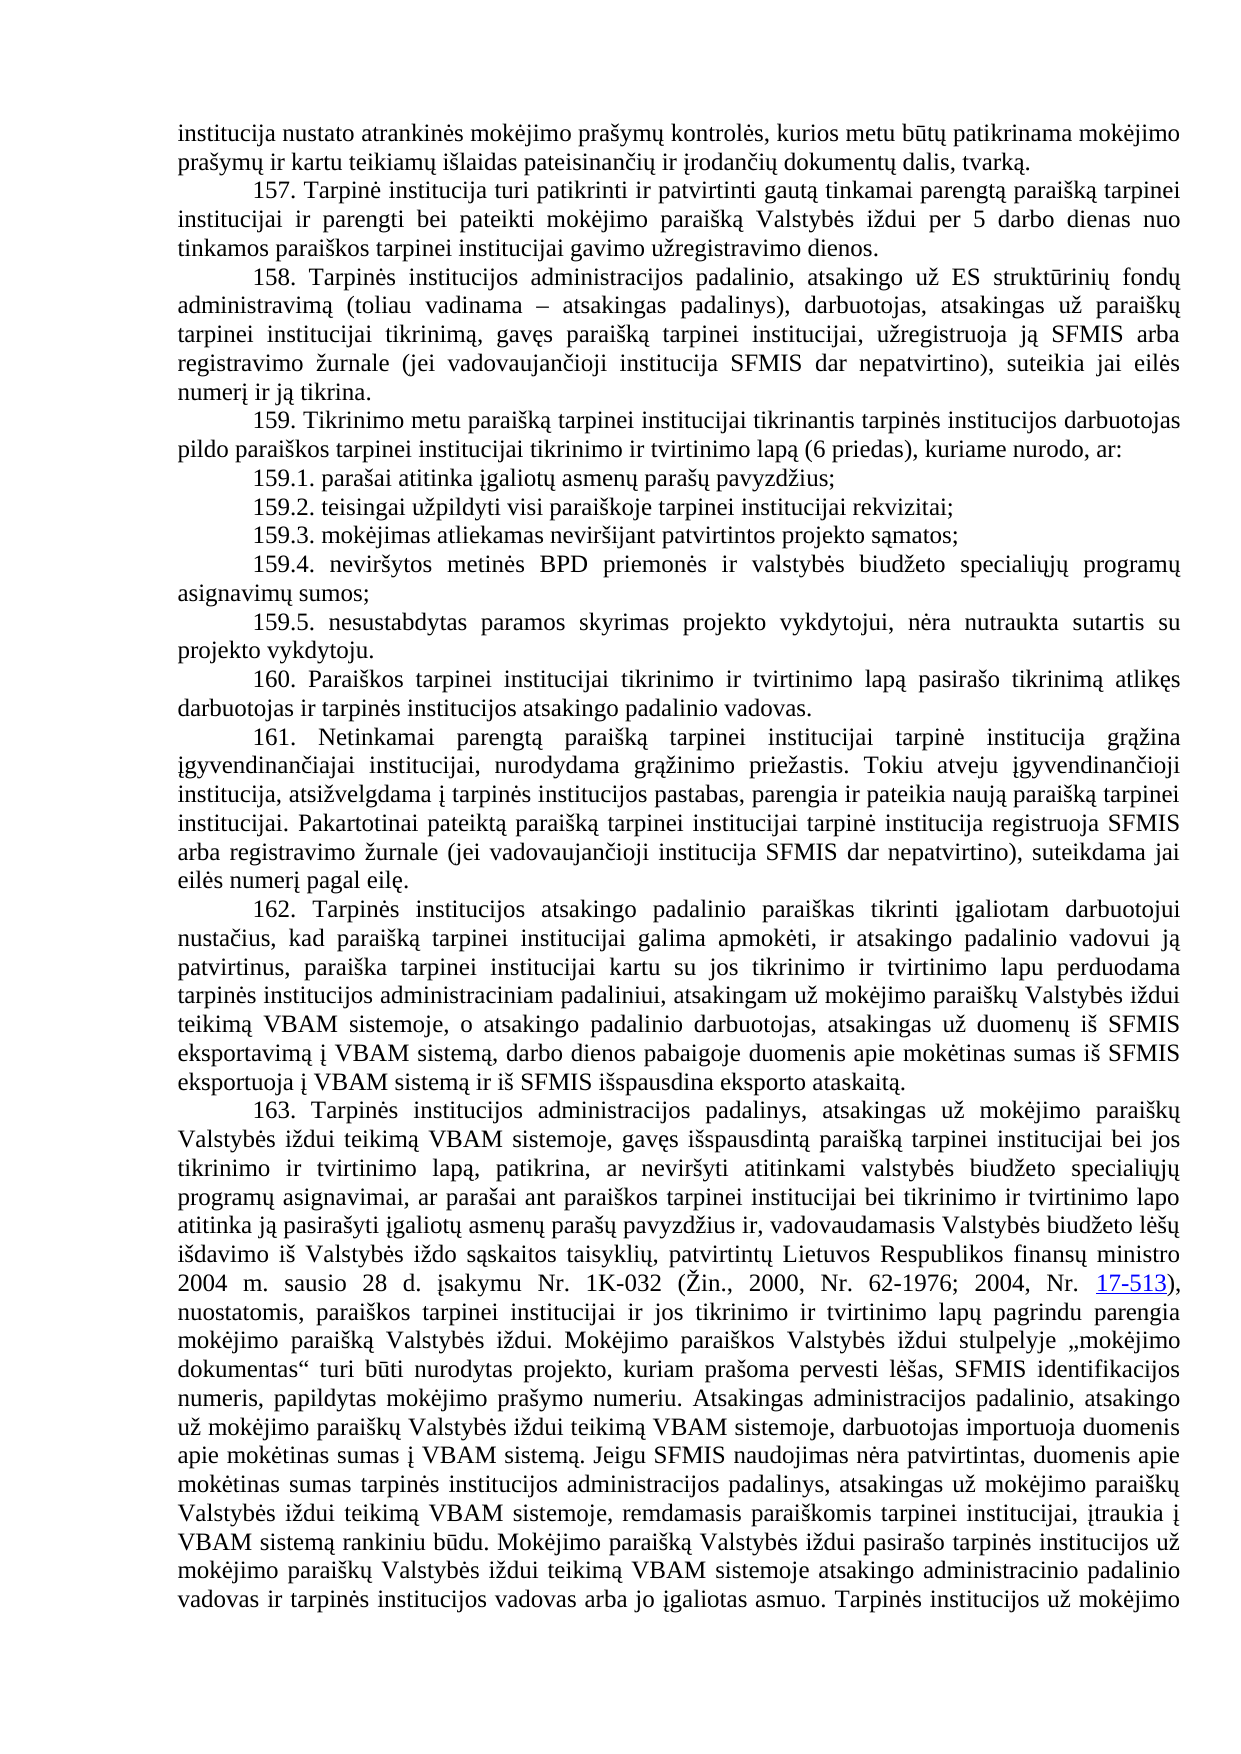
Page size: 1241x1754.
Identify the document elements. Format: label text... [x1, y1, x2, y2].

text 161. Netinkamai parengtą paraišką tarpinei institucijai tarpinė institucija grąžina įgyvendinančiajai institucijai, nurodydama grąžinimo priežastis. Tokiu atveju įgyvendinančioji institucija, atsižvelgdama į tarpinės institucijos pastabas, parengia ir pateikia naują paraišką tarpinei institucijai. Pakartotinai pateiktą paraišką tarpinei institucijai tarpinė institucija registruoja SFMIS arba registravimo žurnale (jei vadovaujančioji institucija SFMIS dar nepatvirtino), suteikdama jai eilės numerį pagal eilę. [177, 722, 1181, 894]
text 157. Tarpinė institucija turi patikrinti ir patvirtinti gautą tinkamai parengtą paraišką tarpinei institucijai ir parengti bei pateikti mokėjimo paraišką Valstybės iždui per 5 darbo dienas nuo tinkamos paraiškos tarpinei institucijai gavimo užregistravimo dienos. [177, 176, 1181, 262]
text 159. Tikrinimo metu paraišką tarpinei institucijai tikrinantis tarpinės institucijos darbuotojas pildo paraiškos tarpinei institucijai tikrinimo ir tvirtinimo lapą (6 priedas), kuriame nurodo, ar: [177, 406, 1181, 463]
text 159.3. mokėjimas atliekamas neviršijant patvirtintos projekto sąmatos; [177, 521, 1181, 549]
text 158. Tarpinės institucijos administracijos padalinio, atsakingo už ES struktūrinių fondų administravimą (toliau vadinama – atsakingas padalinys), darbuotojas, atsakingas už paraiškų tarpinei institucijai tikrinimą, gavęs paraišką tarpinei institucijai, užregistruoja ją SFMIS arba registravimo žurnale (jei vadovaujančioji institucija SFMIS dar nepatvirtino), suteikia jai eilės numerį ir ją tikrina. [177, 262, 1181, 406]
text 159.2. teisingai užpildyti visi paraiškoje tarpinei institucijai rekvizitai; [177, 492, 1181, 521]
text 163. Tarpinės institucijos administracijos padalinys, atsakingas už mokėjimo paraiškų Valstybės iždui teikimą VBAM sistemoje, gavęs išspausdintą paraišką tarpinei institucijai bei jos tikrinimo ir tvirtinimo lapą, patikrina, ar neviršyti atitinkami valstybės biudžeto specialiųjų programų asignavimai, ar parašai ant paraiškos tarpinei institucijai bei tikrinimo ir tvirtinimo lapo atitinka ją pasirašyti įgaliotų asmenų parašų pavyzdžius ir, vadovaudamasis Valstybės biudžeto lėšų išdavimo iš Valstybės iždo sąskaitos taisyklių, patvirtintų Lietuvos Respublikos finansų ministro 2004 m. sausio 28 d. įsakymu Nr. 1K-032 (Žin., 2000, Nr. 62-1976; 2004, Nr. 17-513), nuostatomis, paraiškos tarpinei institucijai ir jos tikrinimo ir tvirtinimo lapų pagrindu parengia mokėjimo paraišką Valstybės iždui. Mokėjimo paraiškos Valstybės iždui stulpelyje „mokėjimo dokumentas“ turi būti nurodytas projekto, kuriam prašoma pervesti lėšas, SFMIS identifikacijos numeris, papildytas mokėjimo prašymo numeriu. Atsakingas administracijos padalinio, atsakingo už mokėjimo paraiškų Valstybės iždui teikimą VBAM sistemoje, darbuotojas importuoja duomenis apie mokėtinas sumas į VBAM sistemą. Jeigu SFMIS naudojimas nėra patvirtintas, duomenis apie mokėtinas sumas tarpinės institucijos administracijos padalinys, atsakingas už mokėjimo paraiškų Valstybės iždui teikimą VBAM sistemoje, remdamasis paraiškomis tarpinei institucijai, įtraukia į VBAM sistemą rankiniu būdu. Mokėjimo paraišką Valstybės iždui pasirašo tarpinės institucijos už mokėjimo paraiškų Valstybės iždui teikimą VBAM sistemoje atsakingo administracinio padalinio vadovas ir tarpinės institucijos vadovas arba jo įgaliotas asmuo. Tarpinės institucijos už mokėjimo [177, 1096, 1181, 1613]
text 162. Tarpinės institucijos atsakingo padalinio paraiškas tikrinti įgaliotam darbuotojui nustačius, kad paraišką tarpinei institucijai galima apmokėti, ir atsakingo padalinio vadovui ją patvirtinus, paraiška tarpinei institucijai kartu su jos tikrinimo ir tvirtinimo lapu perduodama tarpinės institucijos administraciniam padaliniui, atsakingam už mokėjimo paraiškų Valstybės iždui teikimą VBAM sistemoje, o atsakingo padalinio darbuotojas, atsakingas už duomenų iš SFMIS eksportavimą į VBAM sistemą, darbo dienos pabaigoje duomenis apie mokėtinas sumas iš SFMIS eksportuoja į VBAM sistemą ir iš SFMIS išspausdina eksporto ataskaitą. [177, 894, 1181, 1096]
text 159.1. parašai atitinka įgaliotų asmenų parašų pavyzdžius; [177, 463, 1181, 492]
text 159.4. neviršytos metinės BPD priemonės ir valstybės biudžeto specialiųjų programų asignavimų sumos; [177, 549, 1181, 607]
text institucija nustato atrankinės mokėjimo prašymų kontrolės, kurios metu būtų patikrinama mokėjimo prašymų ir kartu teikiamų išlaidas pateisinančių ir įrodančių dokumentų dalis, tvarką. [177, 118, 1181, 176]
text 159.5. nesustabdytas paramos skyrimas projekto vykdytojui, nėra nutraukta sutartis su projekto vykdytoju. [177, 607, 1181, 664]
text 160. Paraiškos tarpinei institucijai tikrinimo ir tvirtinimo lapą pasirašo tikrinimą atlikęs darbuotojas ir tarpinės institucijos atsakingo padalinio vadovas. [177, 664, 1181, 722]
